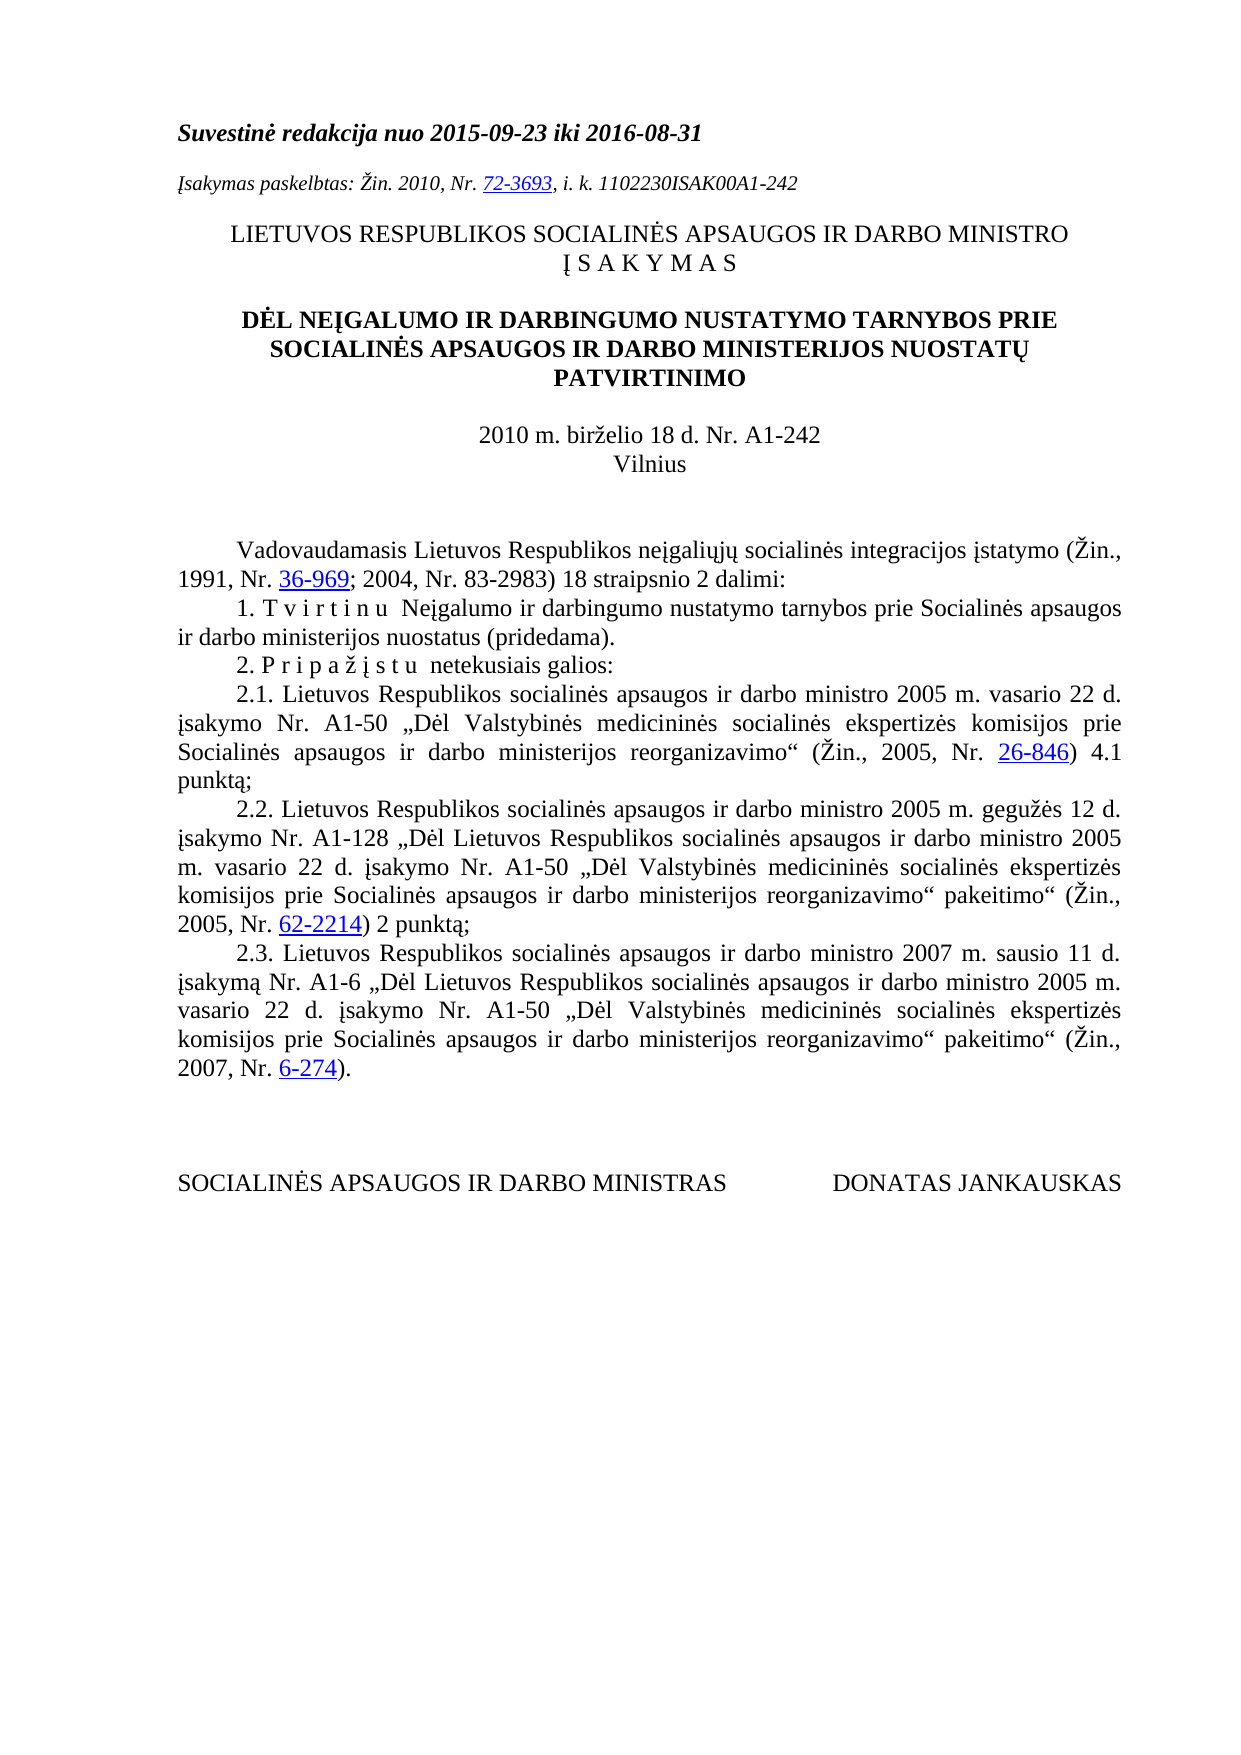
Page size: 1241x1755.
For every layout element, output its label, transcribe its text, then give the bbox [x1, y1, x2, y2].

text ĮSAKYMAS [177, 248, 1122, 277]
text 2.3. Lietuvos Respublikos socialinės apsaugos ir darbo ministro 2007 m. sausio 11 d. įsakymą Nr. A1-6 „Dėl Lietuvos Respublikos socialinės apsaugos ir darbo ministro 2005 m. vasario 22 d. įsakymo Nr. A1-50 „Dėl Valstybinės medicininės socialinės ekspertizės komisijos prie Socialinės apsaugos ir darbo ministerijos reorganizavimo“ pakeitimo“ (Žin., 2007, Nr. 6-274). [177, 938, 1122, 1082]
text 2.1. Lietuvos Respublikos socialinės apsaugos ir darbo ministro 2005 m. vasario 22 d. įsakymo Nr. A1-50 „Dėl Valstybinės medicininės socialinės ekspertizės komisijos prie Socialinės apsaugos ir darbo ministerijos reorganizavimo“ (Žin., 2005, Nr. 26-846) 4.1 punktą; [177, 679, 1122, 794]
text Įsakymas paskelbtas: Žin. 2010, Nr. 72-3693, i. k. 1102230ISAK00A1-242 [177, 171, 1122, 195]
text 2010 m. birželio 18 d. Nr. A1-242 [177, 420, 1122, 449]
text Socialinės apsaugos ir darbo ministras Donatas Jankauskas [177, 1168, 1122, 1197]
text Suvestinė redakcija nuo 2015-09-23 iki 2016-08-31 [177, 118, 1122, 147]
text 2.2. Lietuvos Respublikos socialinės apsaugos ir darbo ministro 2005 m. gegužės 12 d. įsakymo Nr. A1-128 „Dėl Lietuvos Respublikos socialinės apsaugos ir darbo ministro 2005 m. vasario 22 d. įsakymo Nr. A1-50 „Dėl Valstybinės medicininės socialinės ekspertizės komisijos prie Socialinės apsaugos ir darbo ministerijos reorganizavimo“ pakeitimo“ (Žin., 2005, Nr. 62-2214) 2 punktą; [177, 794, 1122, 938]
text LIETUVOS RESPUBLIKOS SOCIALINĖS APSAUGOS IR DARBO MINISTRO [177, 219, 1122, 248]
text 2. Pripažįstu netekusiais galios: [177, 650, 1122, 679]
text 1. Tvirtinu Neįgalumo ir darbingumo nustatymo tarnybos prie Socialinės apsaugos ir darbo ministerijos nuostatus (pridedama). [177, 593, 1122, 650]
text Vadovaudamasis Lietuvos Respublikos neįgaliųjų socialinės integracijos įstatymo (Žin., 1991, Nr. 36-969; 2004, Nr. 83-2983) 18 straipsnio 2 dalimi: [177, 535, 1122, 593]
text DĖL NEĮGALUMO IR DARBINGUMO NUSTATYMO TARNYBOS PRIE SOCIALINĖS APSAUGOS IR DARBO MINISTERIJOS NUOSTATŲ PATVIRTINIMO [177, 305, 1122, 392]
text Vilnius [177, 449, 1122, 478]
